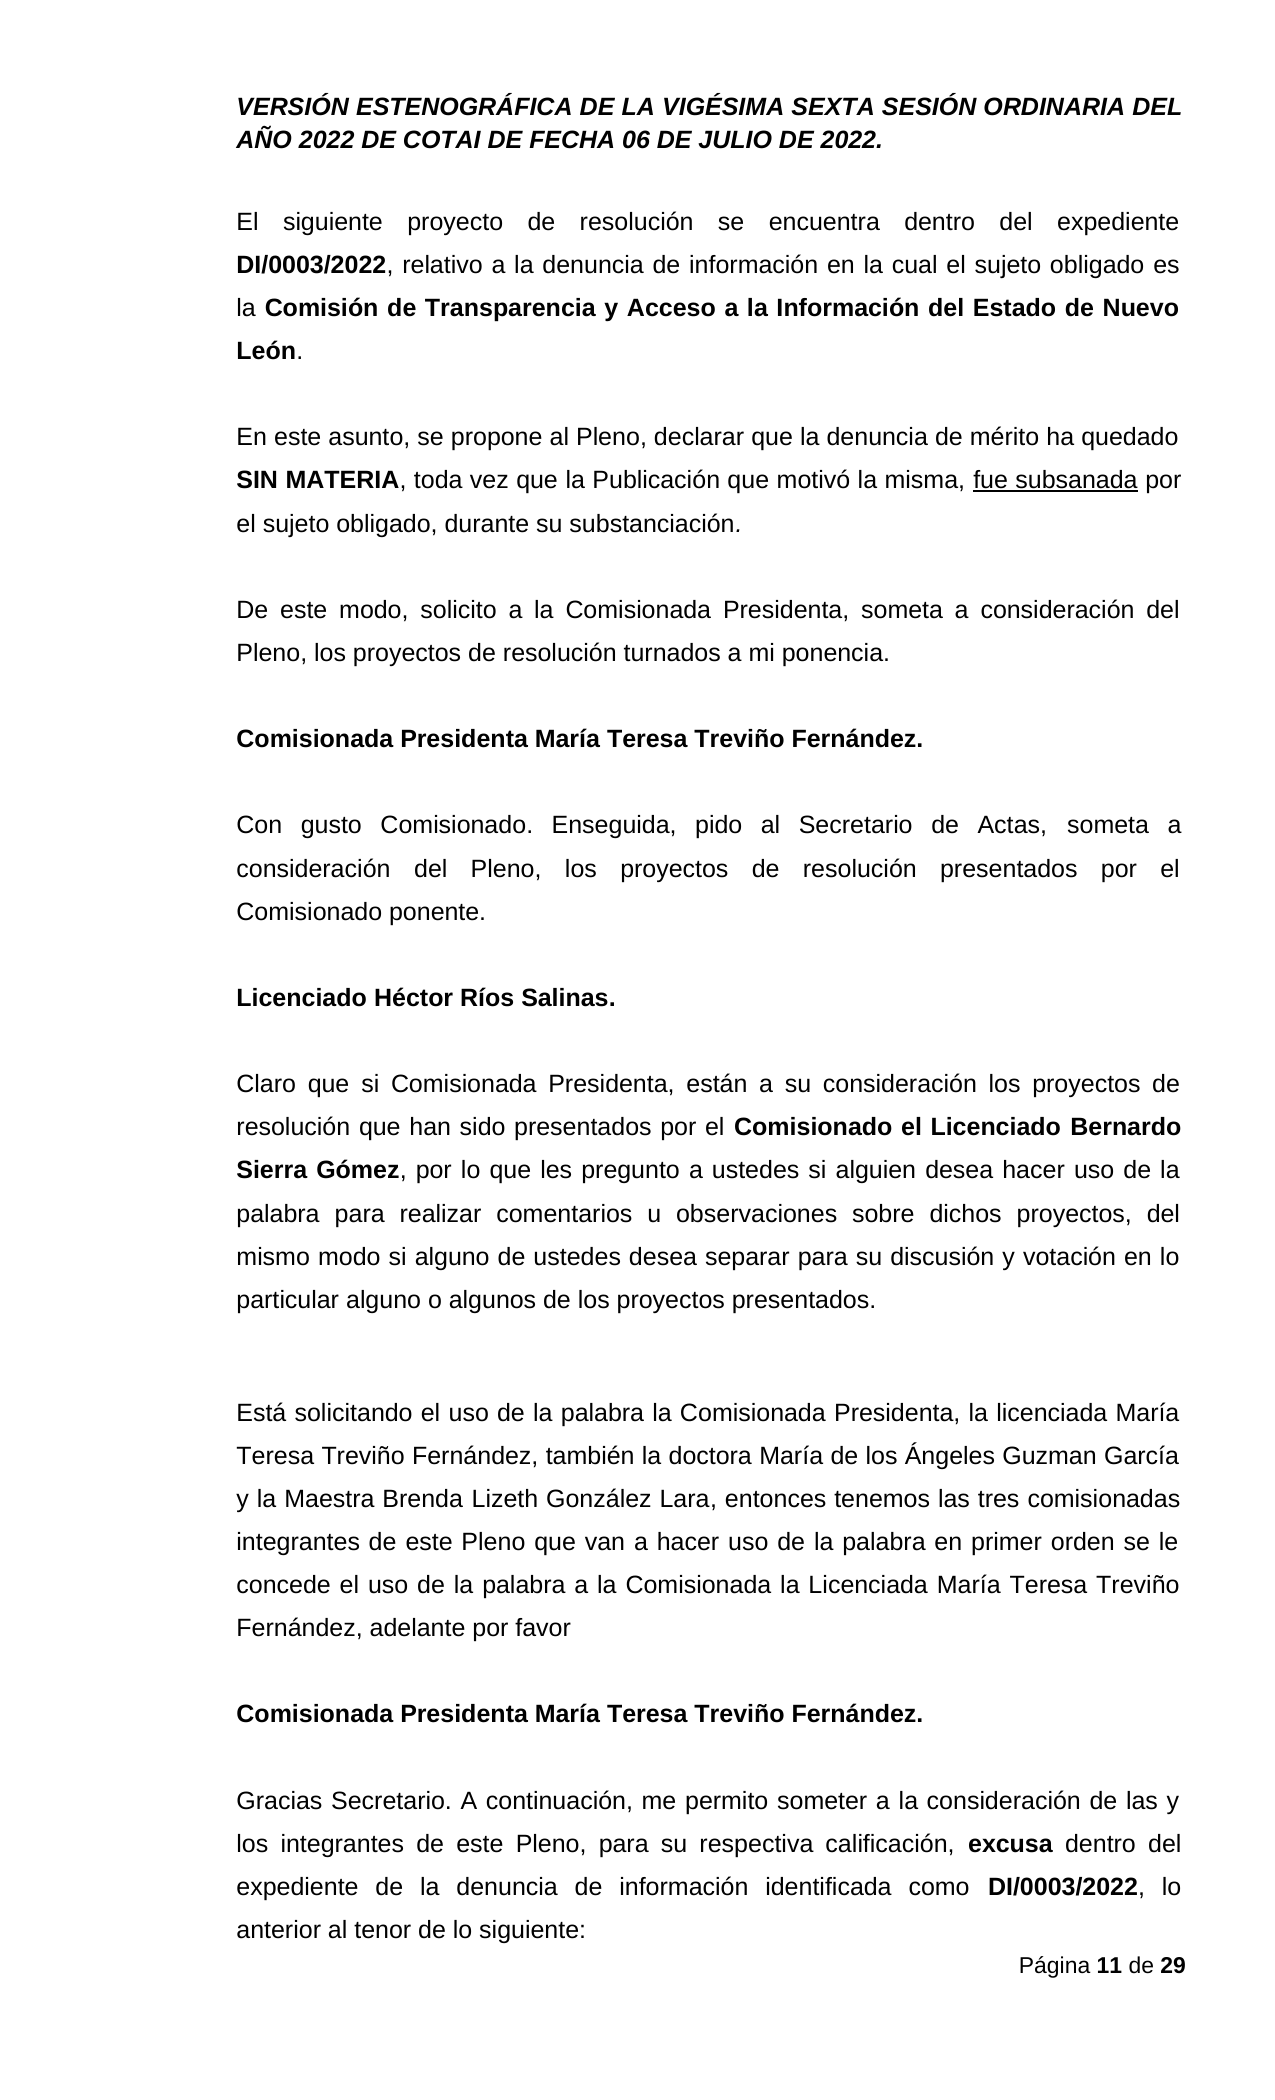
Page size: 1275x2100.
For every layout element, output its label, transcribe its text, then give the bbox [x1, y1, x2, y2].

text Licenciado Héctor Ríos Salinas. [236, 983, 1181, 1012]
text Comisionada Presidenta María Teresa Treviño Fernández. [236, 724, 1181, 753]
text De este modo, solicito a la Comisionada Presidenta, someta a consideración del Pleno, los proyectos de resolución turnados a mi ponencia. [236, 595, 1181, 667]
text El siguiente proyecto de resolución se encuentra dentro del expediente DI/0003/2022, relativo a la denuncia de información en la cual el sujeto obligado es la Comisión de Transparencia y Acceso a la Información del Estado de Nuevo León. [236, 207, 1181, 365]
text Está solicitando el uso de la palabra la Comisionada Presidenta, la licenciada María Teresa Treviño Fernández, también la doctora María de los Ángeles Guzman García y la Maestra Brenda Lizeth González Lara, entonces tenemos las tres comisionadas integrantes de este Pleno que van a hacer uso de la palabra en primer orden se le concede el uso de la palabra a la Comisionada la Licenciada María Teresa Treviño Fernández, adelante por favor [236, 1397, 1181, 1642]
text Claro que si Comisionada Presidenta, están a su consideración los proyectos de resolución que han sido presentados por el Comisionado el Licenciado Bernardo Sierra Gómez, por lo que les pregunto a ustedes si alguien desea hacer uso de la palabra para realizar comentarios u observaciones sobre dichos proyectos, del mismo modo si alguno de ustedes desea separar para su discusión y votación en lo particular alguno o algunos de los proyectos presentados. [236, 1069, 1181, 1314]
text En este asunto, se propone al Pleno, declarar que la denuncia de mérito ha quedado SIN MATERIA, toda vez que la Publicación que motivó la misma, fue subsanada por el sujeto obligado, durante su substanciación. [236, 422, 1181, 537]
text Comisionada Presidenta María Teresa Treviño Fernández. [236, 1699, 1181, 1728]
text Con gusto Comisionado. Enseguida, pido al Secretario de Actas, someta a consideración del Pleno, los proyectos de resolución presentados por el Comisionado ponente. [236, 811, 1181, 926]
text Gracias Secretario. A continuación, me permito someter a la consideración de las y los integrantes de este Pleno, para su respectiva calificación, excusa dentro del expediente de la denuncia de información identificada como DI/0003/2022, lo anterior al tenor de lo siguiente: [236, 1786, 1181, 1944]
